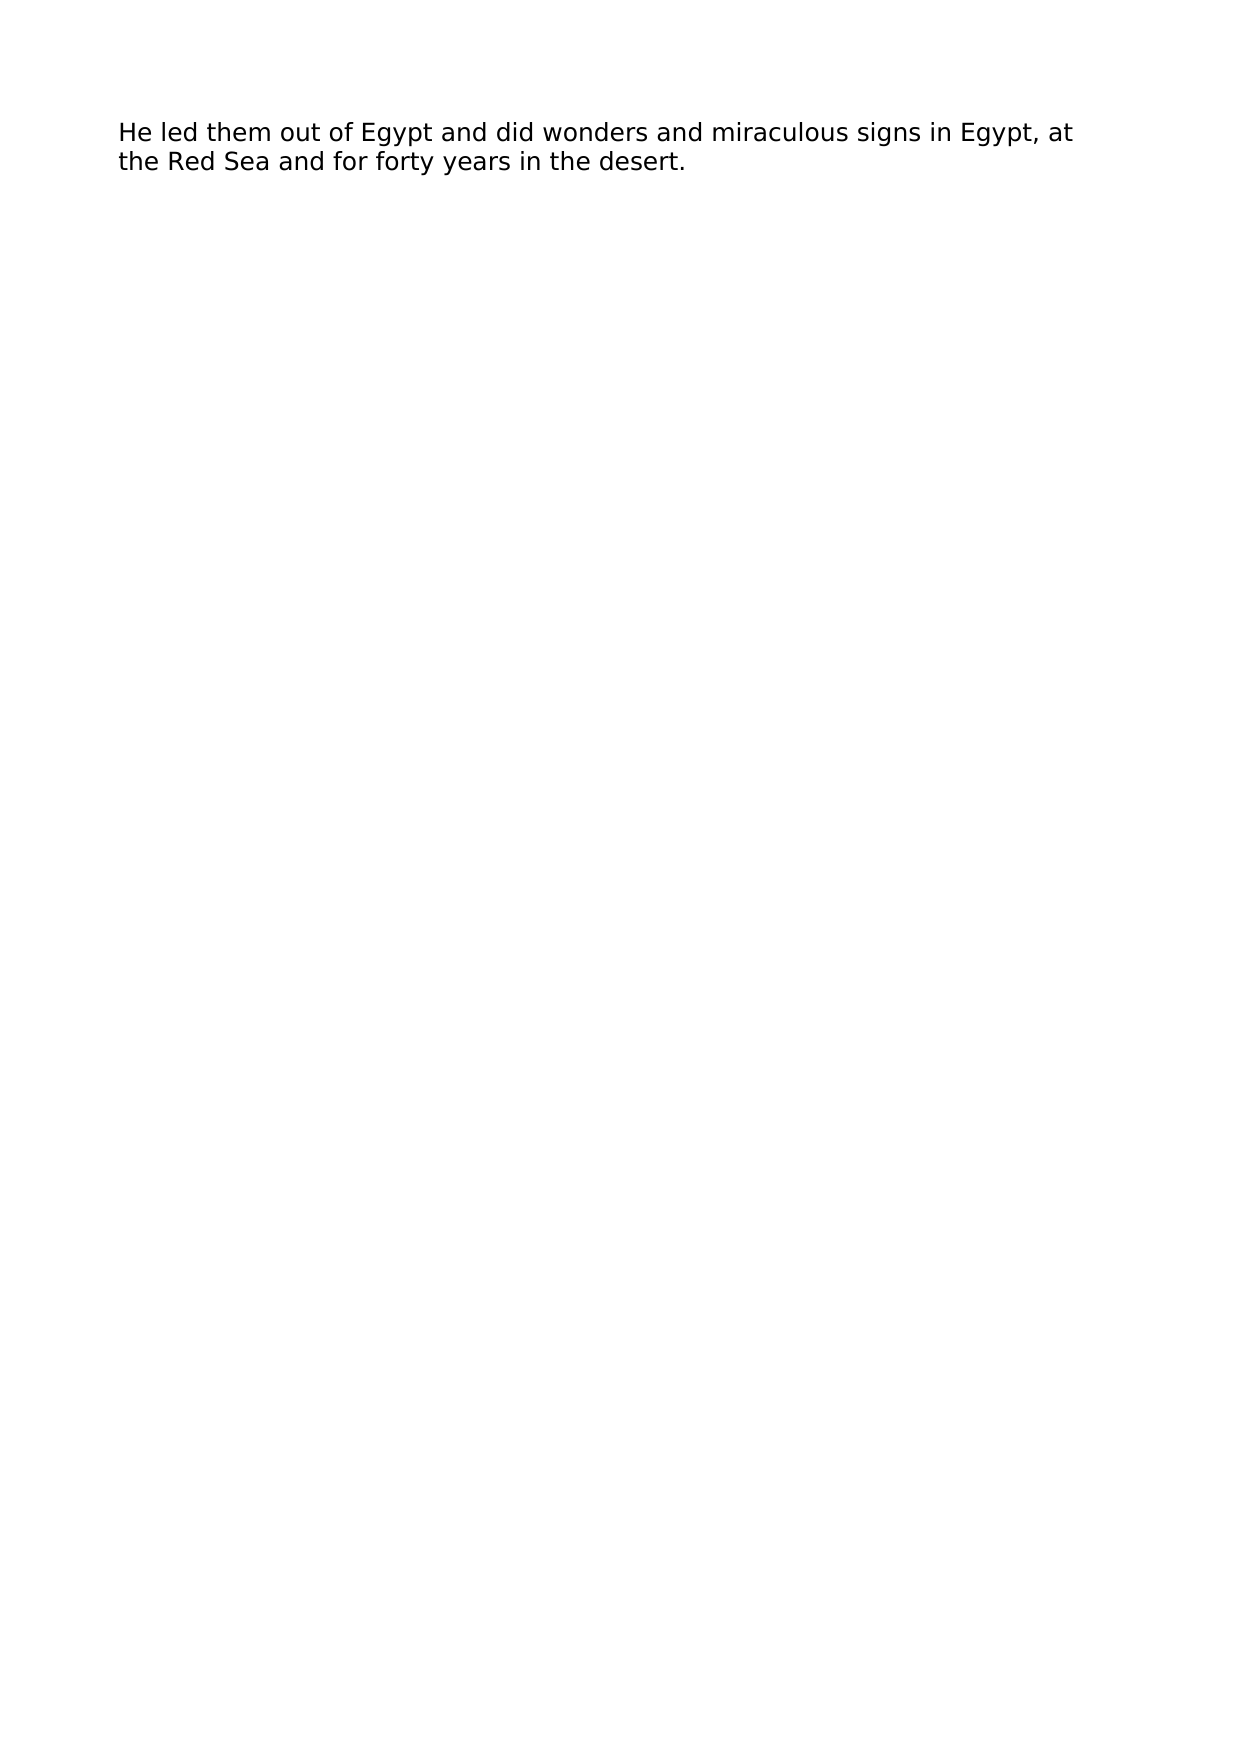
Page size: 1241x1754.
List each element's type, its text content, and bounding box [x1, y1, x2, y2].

text He led them out of Egypt and did wonders and miraculous signs in Egypt, at the Red Sea and for forty years in the desert. [118, 118, 1122, 176]
